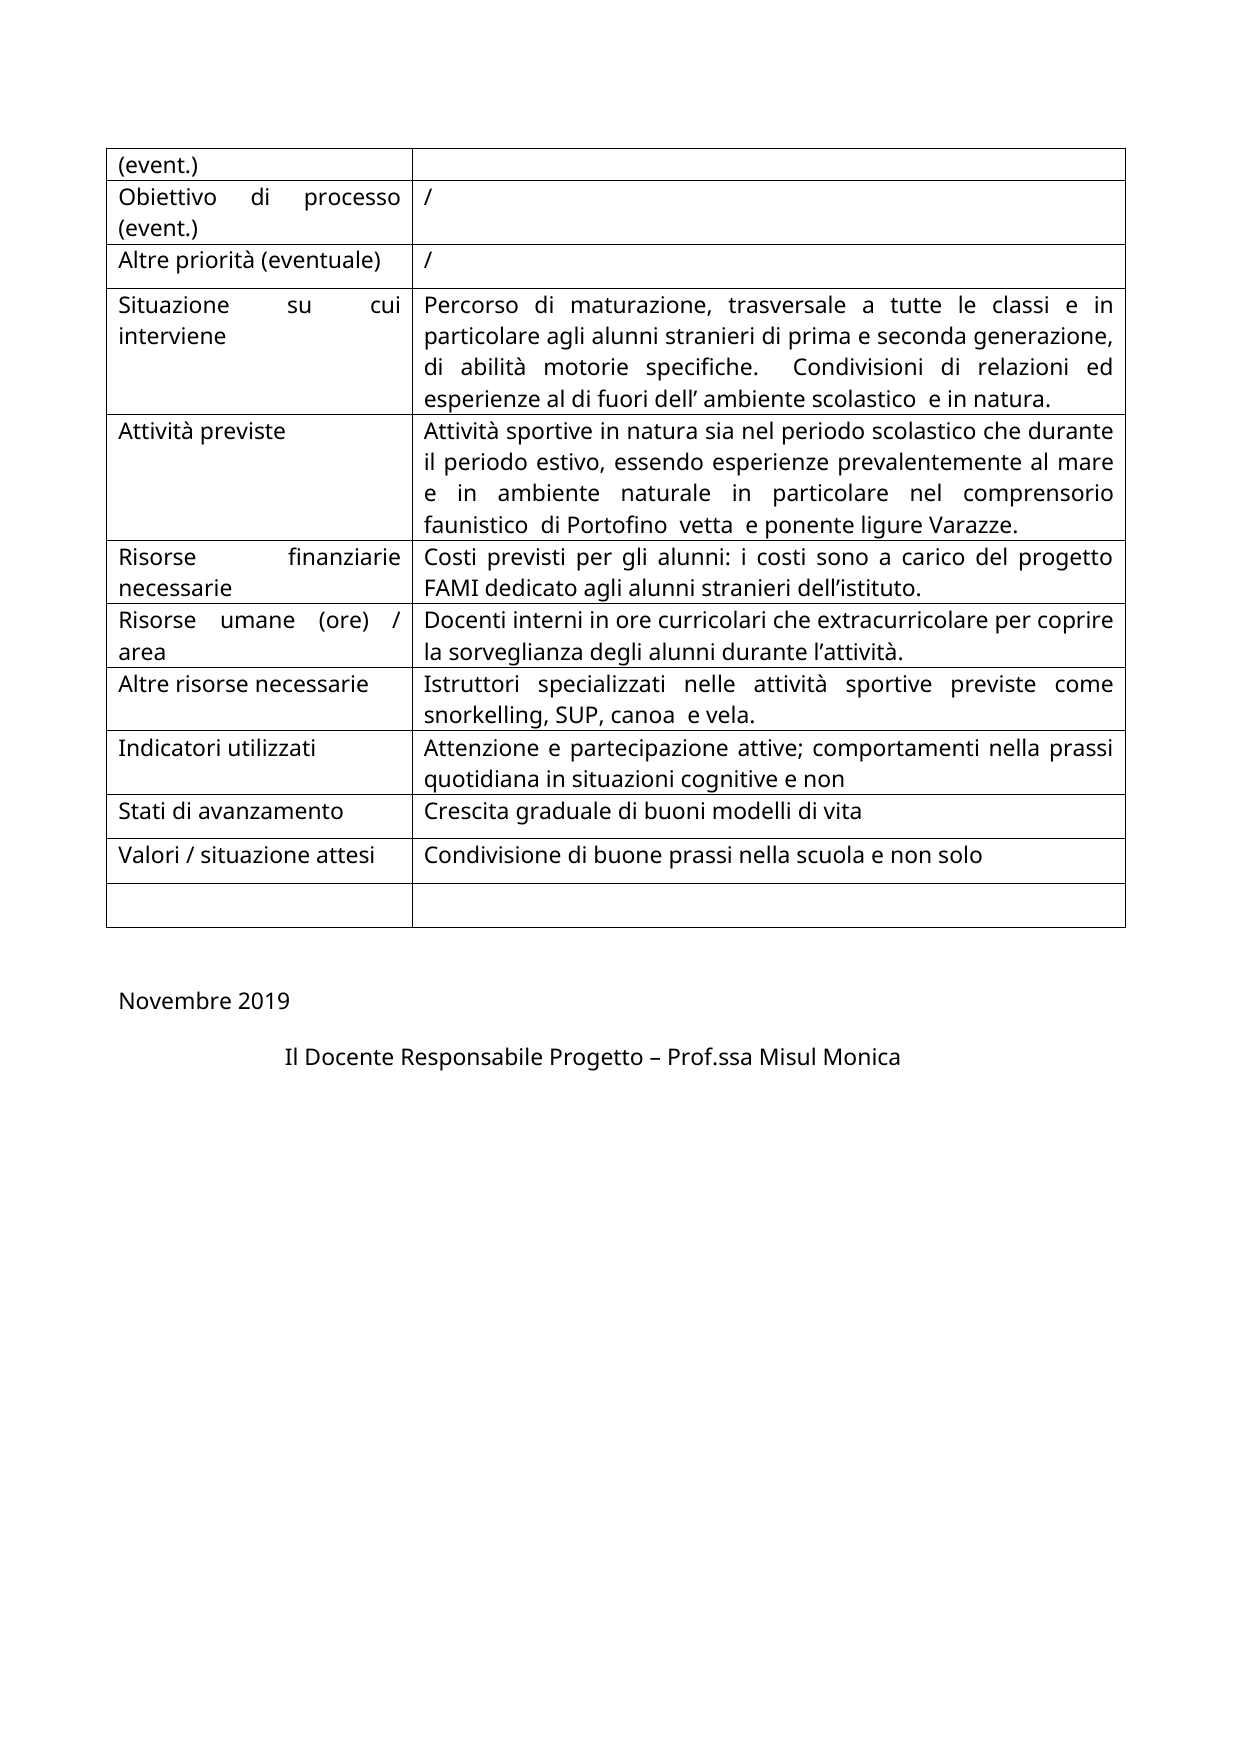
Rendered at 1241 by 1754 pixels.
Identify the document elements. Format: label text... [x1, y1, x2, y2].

table_cell Attività previste [107, 415, 412, 540]
table_cell [413, 149, 1125, 180]
table_cell Indicatori utilizzati [107, 731, 412, 794]
table_cell Stati di avanzamento [107, 795, 412, 838]
table_cell Altre risorse necessarie [107, 668, 412, 730]
table_cell [107, 884, 412, 927]
table_cell Obiettivo di processo (event.) [107, 181, 412, 243]
table_cell Risorse umane (ore) / area [107, 604, 412, 667]
table_cell Attività sportive in natura sia nel periodo scolastico che durante il periodo estivo, essendo esperienze prevalentemente al mare e in ambiente naturale in particolare nel comprensorio faunistico di Portofino vetta e ponente ligure Varazze. [413, 415, 1125, 540]
table_cell Costi previsti per gli alunni: i costi sono a carico del progetto FAMI dedicato agli alunni stranieri dell’istituto. [413, 541, 1125, 603]
text Il Docente Responsabile Progetto – Prof.ssa Misul Monica [118, 1041, 1122, 1073]
table_cell Istruttori specializzati nelle attività sportive previste come snorkelling, SUP, canoa e vela. [413, 668, 1125, 730]
table_cell Crescita graduale di buoni modelli di vita [413, 795, 1125, 838]
table_cell / [413, 245, 1125, 288]
table_cell Attenzione e partecipazione attive; comportamenti nella prassi quotidiana in situazioni cognitive e non [413, 731, 1125, 794]
table_cell Docenti interni in ore curricolari che extracurricolare per coprire la sorveglianza degli alunni durante l’attività. [413, 604, 1125, 667]
table_cell [413, 884, 1125, 927]
table_cell Condivisione di buone prassi nella scuola e non solo [413, 839, 1125, 882]
table_cell Valori / situazione attesi [107, 839, 412, 882]
table_cell Situazione su cui interviene [107, 289, 412, 414]
table_cell Altre priorità (eventuale) [107, 245, 412, 288]
table_cell (event.) [107, 149, 412, 180]
table_cell Percorso di maturazione, trasversale a tutte le classi e in particolare agli alunni stranieri di prima e seconda generazione, di abilità motorie specifiche. Condivisioni di relazioni ed esperienze al di fuori dell’ ambiente scolastico e in natura. [413, 289, 1125, 414]
table_cell Risorse finanziarie necessarie [107, 541, 412, 603]
table_cell / [413, 181, 1125, 243]
text Novembre 2019 [118, 984, 1122, 1016]
